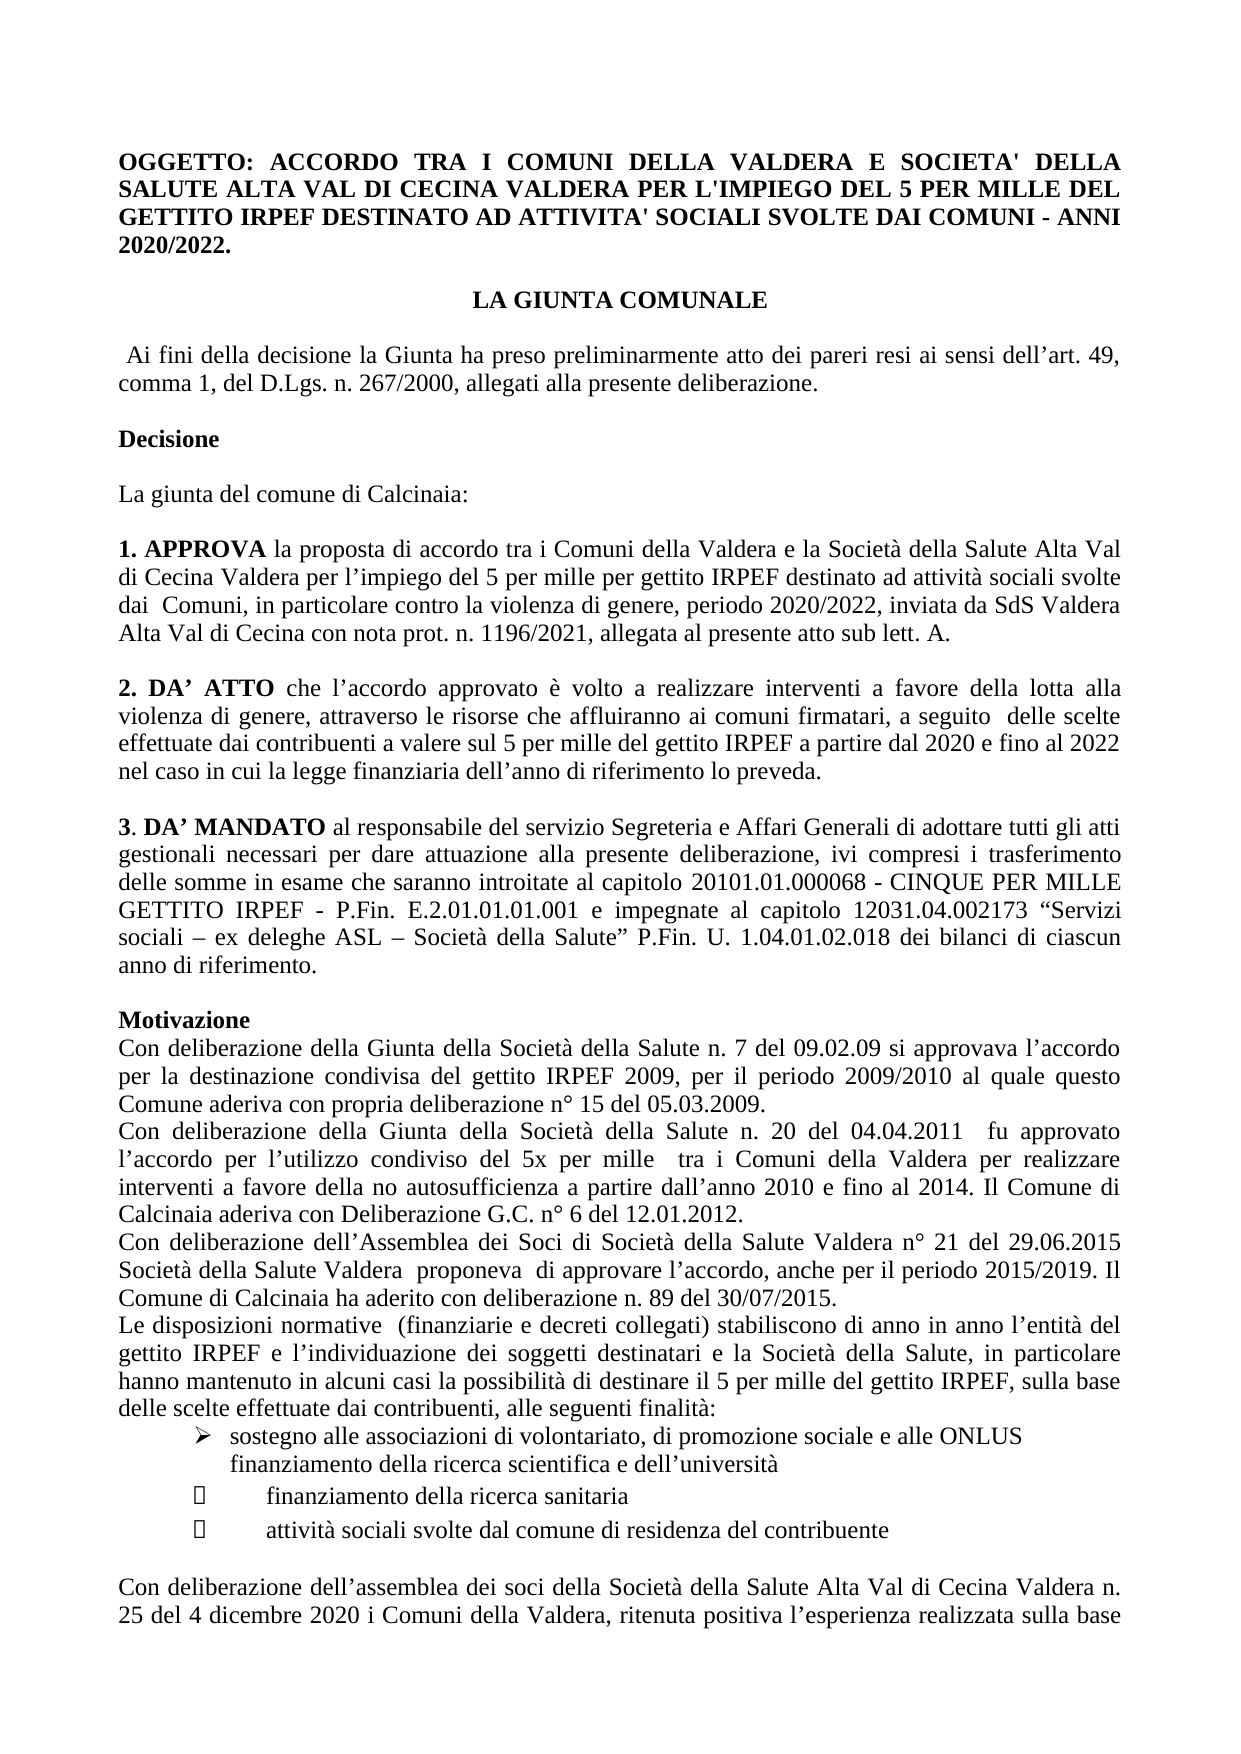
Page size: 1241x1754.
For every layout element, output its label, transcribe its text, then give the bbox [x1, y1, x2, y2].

list finanziamento della ricerca sanitaria [192, 1478, 1133, 1512]
text Con deliberazione dell’Assemblea dei Soci di Società della Salute Valdera n° 21 del 29.06.2015 Società della Salute Valdera proponeva di approvare l’accordo, anche per il periodo 2015/2019. Il Comune di Calcinaia ha aderito con deliberazione n. 89 del 30/07/2015. [118, 1228, 1122, 1311]
text Con deliberazione dell’assemblea dei soci della Società della Salute Alta Val di Cecina Valdera n. 25 del 4 dicembre 2020 i Comuni della Valdera, ritenuta positiva l’esperienza realizzata sulla base [118, 1573, 1122, 1629]
text 1. APPROVA la proposta di accordo tra i Comuni della Valdera e la Società della Salute Alta Val di Cecina Valdera per l’impiego del 5 per mille per gettito IRPEF destinato ad attività sociali svolte dai Comuni, in particolare contro la violenza di genere, periodo 2020/2022, inviata da SdS Valdera Alta Val di Cecina con nota prot. n. 1196/2021, allegata al presente atto sub lett. A. [118, 536, 1122, 646]
text Le disposizioni normative (finanziarie e decreti collegati) stabiliscono di anno in anno l’entità del gettito IRPEF e l’individuazione dei soggetti destinatari e la Società della Salute, in particolare hanno mantenuto in alcuni casi la possibilità di destinare il 5 per mille del gettito IRPEF, sulla base delle scelte effettuate dai contribuenti, alle seguenti finalità: [118, 1311, 1122, 1422]
text Ai fini della decisione la Giunta ha preso preliminarmente atto dei pareri resi ai sensi dell’art. 49, comma 1, del D.Lgs. n. 267/2000, allegati alla presente deliberazione. [118, 342, 1122, 397]
text  sostegno alle associazioni di volontariato, di promozione sociale e alle ONLUS [118, 1422, 1133, 1450]
text La giunta del comune di Calcinaia: [118, 480, 1122, 508]
text Con deliberazione della Giunta della Società della Salute n. 7 del 09.02.09 si approvava l’accordo per la destinazione condivisa del gettito IRPEF 2009, per il periodo 2009/2010 al quale questo Comune aderiva con propria deliberazione n° 15 del 05.03.2009. [118, 1034, 1122, 1117]
text 2. DA’ ATTO che l’accordo approvato è volto a realizzare interventi a favore della lotta alla violenza di genere, attraverso le risorse che affluiranno ai comuni firmatari, a seguito delle scelte effettuate dai contribuenti a valere sul 5 per mille del gettito IRPEF a partire dal 2020 e fino al 2022 nel caso in cui la legge finanziaria dell’anno di riferimento lo preveda. [118, 674, 1122, 785]
text Con deliberazione della Giunta della Società della Salute n. 20 del 04.04.2011 fu approvato l’accordo per l’utilizzo condiviso del 5x per mille tra i Comuni della Valdera per realizzare interventi a favore della no autosufficienza a partire dall’anno 2010 e fino al 2014. Il Comune di Calcinaia aderiva con Deliberazione G.C. n° 6 del 12.01.2012. [118, 1117, 1122, 1228]
text Decisione [118, 425, 1122, 452]
text Motivazione [118, 1007, 1122, 1034]
text OGGETTO: ACCORDO TRA I COMUNI DELLA VALDERA E SOCIETA' DELLA SALUTE ALTA VAL DI CECINA VALDERA PER L'IMPIEGO DEL 5 PER MILLE DEL GETTITO IRPEF DESTINATO AD ATTIVITA' SOCIALI SVOLTE DAI COMUNI - ANNI 2020/2022. [118, 148, 1122, 258]
list attività sociali svolte dal comune di residenza del contribuente [192, 1512, 1133, 1546]
text LA GIUNTA COMUNALE [118, 286, 1122, 314]
text 3. DA’ MANDATO al responsabile del servizio Segreteria e Affari Generali di adottare tutti gli atti gestionali necessari per dare attuazione alla presente deliberazione, ivi compresi i trasferimento delle somme in esame che saranno introitate al capitolo 20101.01.000068 - CINQUE PER MILLE GETTITO IRPEF - P.Fin. E.2.01.01.01.001 e impegnate al capitolo 12031.04.002173 “Servizi sociali – ex deleghe ASL – Società della Salute” P.Fin. U. 1.04.01.02.018 dei bilanci di ciascun anno di riferimento. [118, 813, 1122, 979]
text  finanziamento della ricerca scientifica e dell’università [118, 1450, 1133, 1478]
